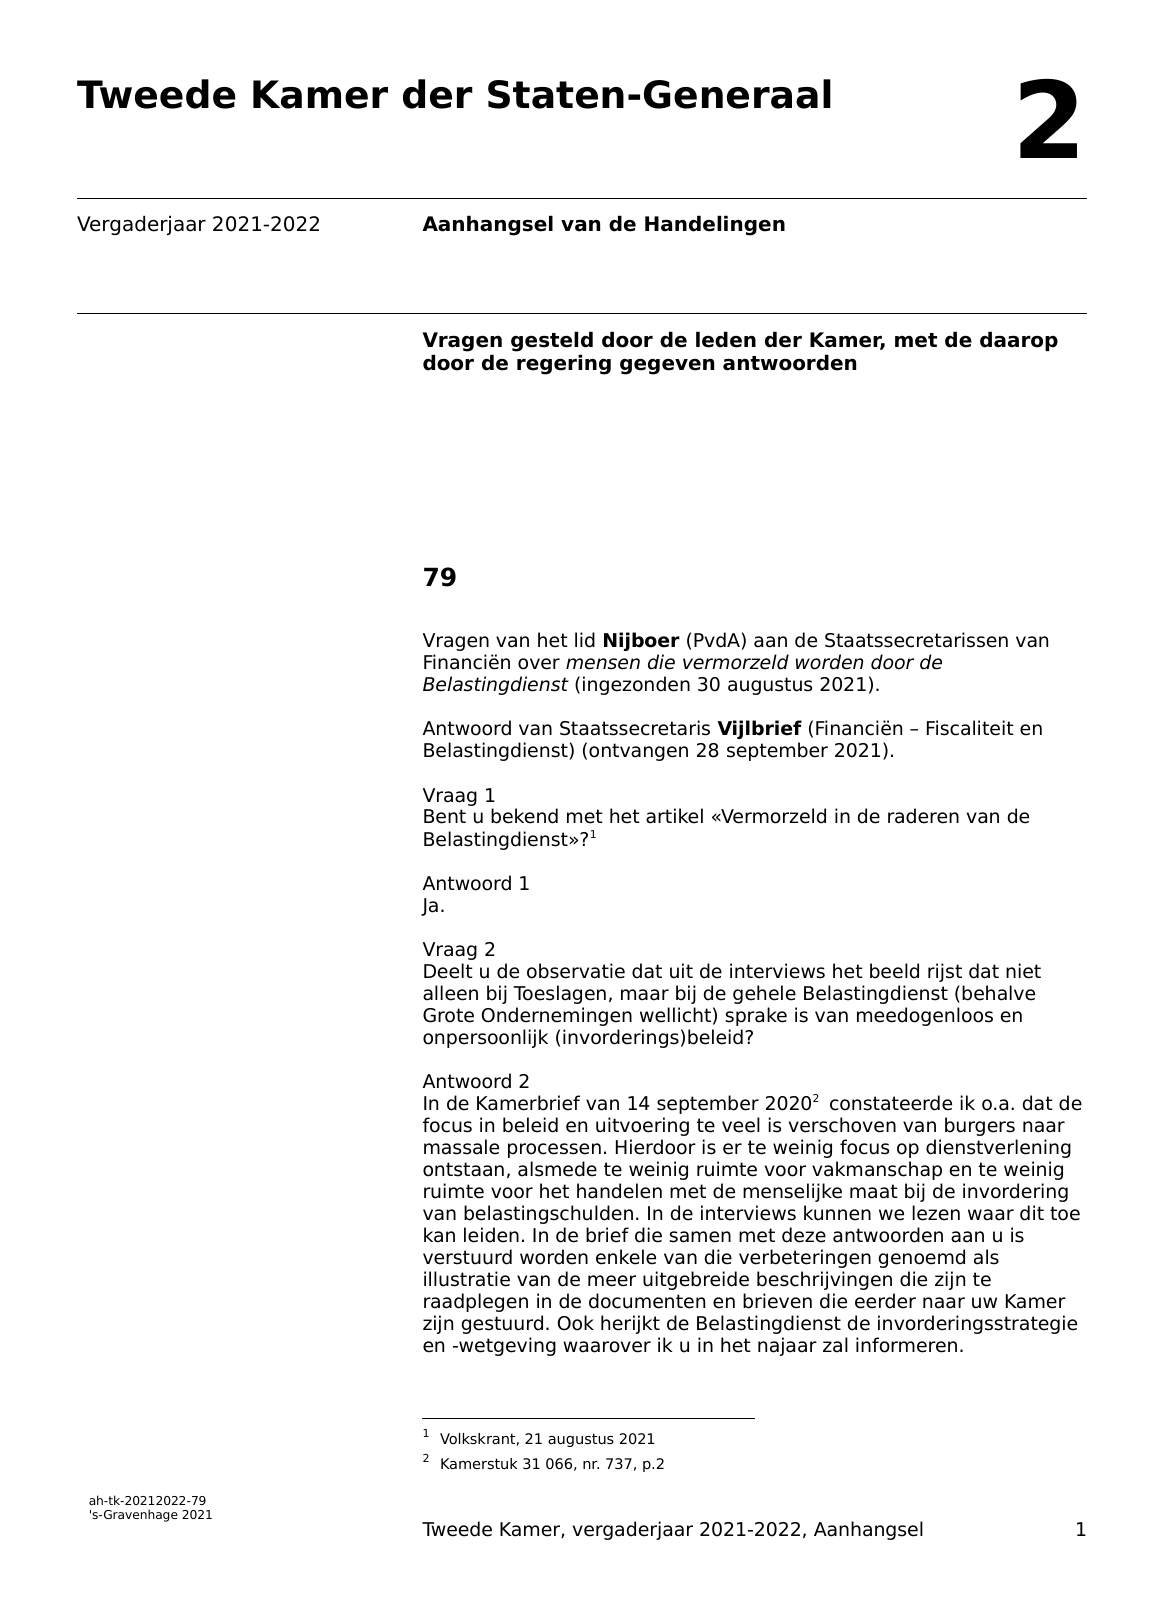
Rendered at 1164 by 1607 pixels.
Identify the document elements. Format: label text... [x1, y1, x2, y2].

text Antwoord van Staatssecretaris Vijlbrief (Financiën – Fiscaliteit en Belastingdienst) (ontvangen 28 september 2021). [422, 718, 1087, 762]
text ah-tk-20212022-79 [88, 1494, 323, 1508]
text Antwoord 1 [422, 873, 1087, 894]
text 79 [422, 563, 1087, 592]
text Kamerstuk 31 066, nr. 737, p.2 [422, 1452, 1087, 1474]
text Vragen van het lid Nijboer (PvdA) aan de Staatssecretarissen van Financiën over mensen die vermorzeld worden door de Belastingdienst (ingezonden 30 augustus 2021). [422, 630, 1087, 696]
table_cell [77, 314, 422, 375]
table_header 2 [886, 59, 1087, 198]
text In de Kamerbrief van 14 september 2020 constateerde ik o.a. dat de focus in beleid en uitvoering te veel is verschoven van burgers naar massale processen. Hierdoor is er te weinig focus op dienstverlening ontstaan, alsmede te weinig ruimte voor vakmanschap en te weinig ruimte voor het handelen met de menselijke maat bij de invordering van belastingschulden. In de interviews kunnen we lezen waar dit toe kan leiden. In de brief die samen met deze antwoorden aan u is verstuurd worden enkele van die verbeteringen genoemd als illustratie van de meer uitgebreide beschrijvingen die zijn te raadplegen in de documenten en brieven die eerder naar uw Kamer zijn gestuurd. Ook herijkt de Belastingdienst de invorderingsstrategie en -wetgeving waarover ik u in het najaar zal informeren. [422, 1093, 1087, 1357]
table_cell Aanhangsel van de Handelingen [422, 199, 1087, 313]
text Vraag 2 [422, 939, 1087, 961]
text 's-Gravenhage 2021 [88, 1508, 323, 1522]
table_cell Vergaderjaar 2021-2022 [77, 199, 422, 313]
text Ja. [422, 894, 1087, 917]
text Volkskrant, 21 augustus 2021 [422, 1427, 1087, 1449]
table_cell Vragen gesteld door de leden der Kamer, met de daarop door de regering gegeven antwoorden [422, 314, 1087, 375]
table_header Tweede Kamer der Staten-Generaal [77, 59, 886, 198]
text Deelt u de observatie dat uit de interviews het beeld rijst dat niet alleen bij Toeslagen, maar bij de gehele Belastingdienst (behalve Grote Ondernemingen wellicht) sprake is van meedogenloos en onpersoonlijk (invorderings)beleid? [422, 961, 1087, 1049]
text Vraag 1 [422, 784, 1087, 806]
text Bent u bekend met het artikel «Vermorzeld in de raderen van de Belastingdienst»? [422, 806, 1087, 850]
text Antwoord 2 [422, 1071, 1087, 1093]
